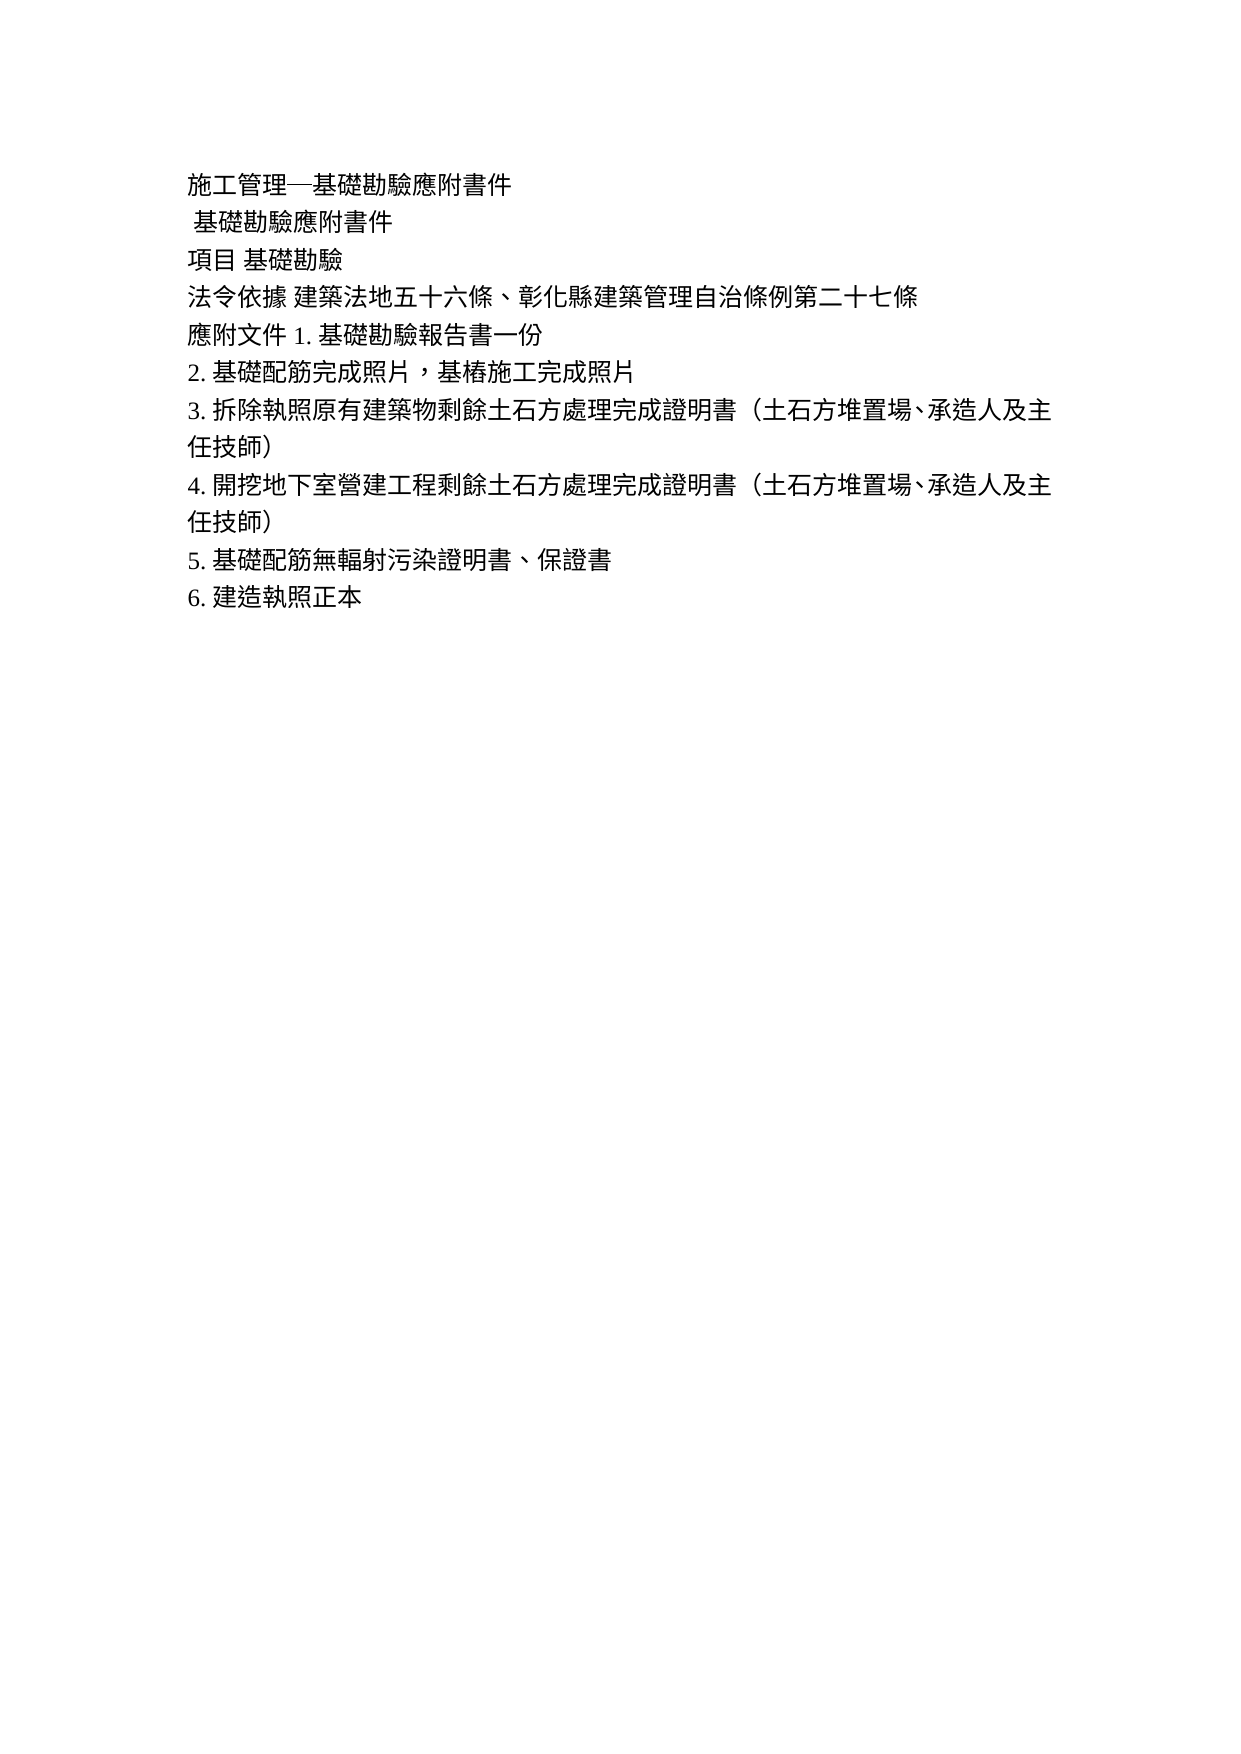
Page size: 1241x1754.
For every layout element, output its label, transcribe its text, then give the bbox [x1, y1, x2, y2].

text 應附文件 1. 基礎勘驗報告書一份 [187, 314, 1053, 352]
text 2. 基礎配筋完成照片，基樁施工完成照片 [187, 352, 1053, 389]
text 4. 開挖地下室營建工程剩餘土石方處理完成證明書（土石方堆置場、承造人及主任技師） [187, 464, 1053, 539]
text 法令依據 建築法地五十六條、彰化縣建築管理自治條例第二十七條 [187, 277, 1053, 314]
text 施工管理─基礎勘驗應附書件 [187, 164, 1053, 202]
text 6. 建造執照正本 [187, 577, 1053, 614]
text 項目 基礎勘驗 [187, 239, 1053, 277]
text 基礎勘驗應附書件 [187, 202, 1053, 239]
text 5. 基礎配筋無輻射污染證明書、保證書 [187, 539, 1053, 577]
text 3. 拆除執照原有建築物剩餘土石方處理完成證明書（土石方堆置場、承造人及主任技師） [187, 389, 1053, 464]
